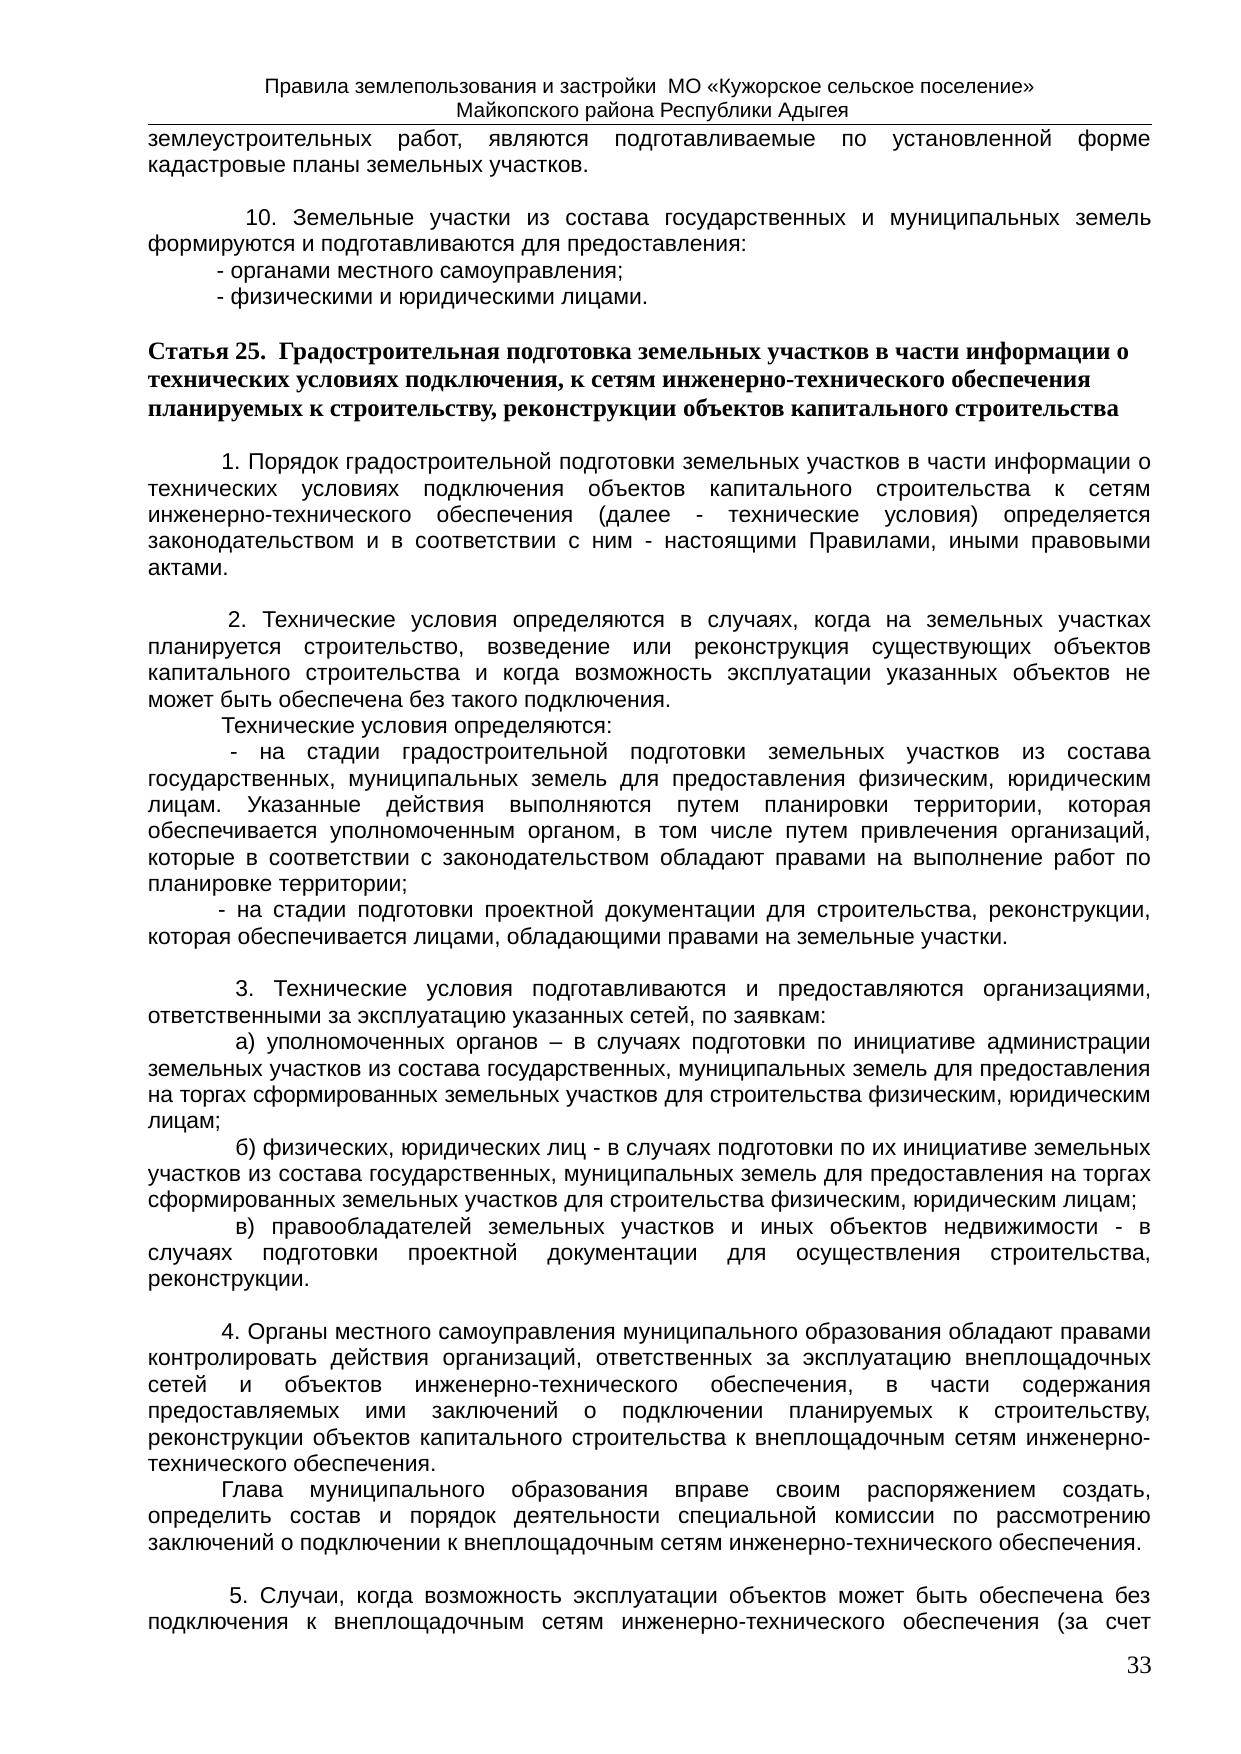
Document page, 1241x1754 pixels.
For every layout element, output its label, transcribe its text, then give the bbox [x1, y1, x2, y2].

text - физическими и юридическими лицами. [148, 283, 1152, 309]
text 10. Земельные участки из состава государственных и муниципальных земель формируются и подготавливаются для предоставления: [148, 204, 1152, 257]
text а) уполномоченных органов – в случаях подготовки по инициативе администрации земельных участков из состава государственных, муниципальных земель для предоставления на торгах сформированных земельных участков для строительства физическим, юридическим лицам; [148, 1028, 1152, 1133]
text Глава муниципального образования вправе своим распоряжением создать, определить состав и порядок деятельности специальной комиссии по рассмотрению заключений о подключении к внеплощадочным сетям инженерно-технического обеспечения. [148, 1476, 1152, 1555]
text 1. Порядок градостроительной подготовки земельных участков в части информации о технических условиях подключения объектов капитального строительства к сетям инженерно-технического обеспечения (далее - технические условия) определяется законодательством и в соответствии с ним - настоящими Правилами, иными правовыми актами. [148, 448, 1152, 580]
text в) правообладателей земельных участков и иных объектов недвижимости - в случаях подготовки проектной документации для осуществления строительства, реконструкции. [148, 1213, 1152, 1292]
text 2. Технические условия определяются в случаях, когда на земельных участках планируется строительство, возведение или реконструкция существующих объектов капитального строительства и когда возможность эксплуатации указанных объектов не может быть обеспечена без такого подключения. [148, 606, 1152, 712]
text землеустроительных работ, являются подготавливаемые по установленной форме кадастровые планы земельных участков. [148, 125, 1152, 178]
text б) физических, юридических лиц - в случаях подготовки по их инициативе земельных участков из состава государственных, муниципальных земель для предоставления на торгах сформированных земельных участков для строительства физическим, юридическим лицам; [148, 1133, 1152, 1213]
text Технические условия определяются: [148, 712, 1152, 738]
subtitle Статья 25. Градостроительная подготовка земельных участков в части информации о технических условиях подключения, к сетям инженерно-технического обеспечения планируемых к строительству, реконструкции объектов капитального строительства [148, 336, 1152, 422]
text - на стадии подготовки проектной документации для строительства, реконструкции, которая обеспечивается лицами, обладающими правами на земельные участки. [148, 896, 1152, 949]
text 3. Технические условия подготавливаются и предоставляются организациями, ответственными за эксплуатацию указанных сетей, по заявкам: [148, 975, 1152, 1028]
text 4. Органы местного самоуправления муниципального образования обладают правами контролировать действия организаций, ответственных за эксплуатацию внеплощадочных сетей и объектов инженерно-технического обеспечения, в части содержания предоставляемых ими заключений о подключении планируемых к строительству, реконструкции объектов капитального строительства к внеплощадочным сетям инженерно-технического обеспечения. [148, 1318, 1152, 1476]
text - органами местного самоуправления; [148, 257, 1152, 283]
text - на стадии градостроительной подготовки земельных участков из состава государственных, муниципальных земель для предоставления физическим, юридическим лицам. Указанные действия выполняются путем планировки территории, которая обеспечивается уполномоченным органом, в том числе путем привлечения организаций, которые в соответствии с законодательством обладают правами на выполнение работ по планировке территории; [148, 738, 1152, 896]
text 5. Случаи, когда возможность эксплуатации объектов может быть обеспечена без подключения к внеплощадочным сетям инженерно-технического обеспечения (за счет [148, 1582, 1152, 1634]
